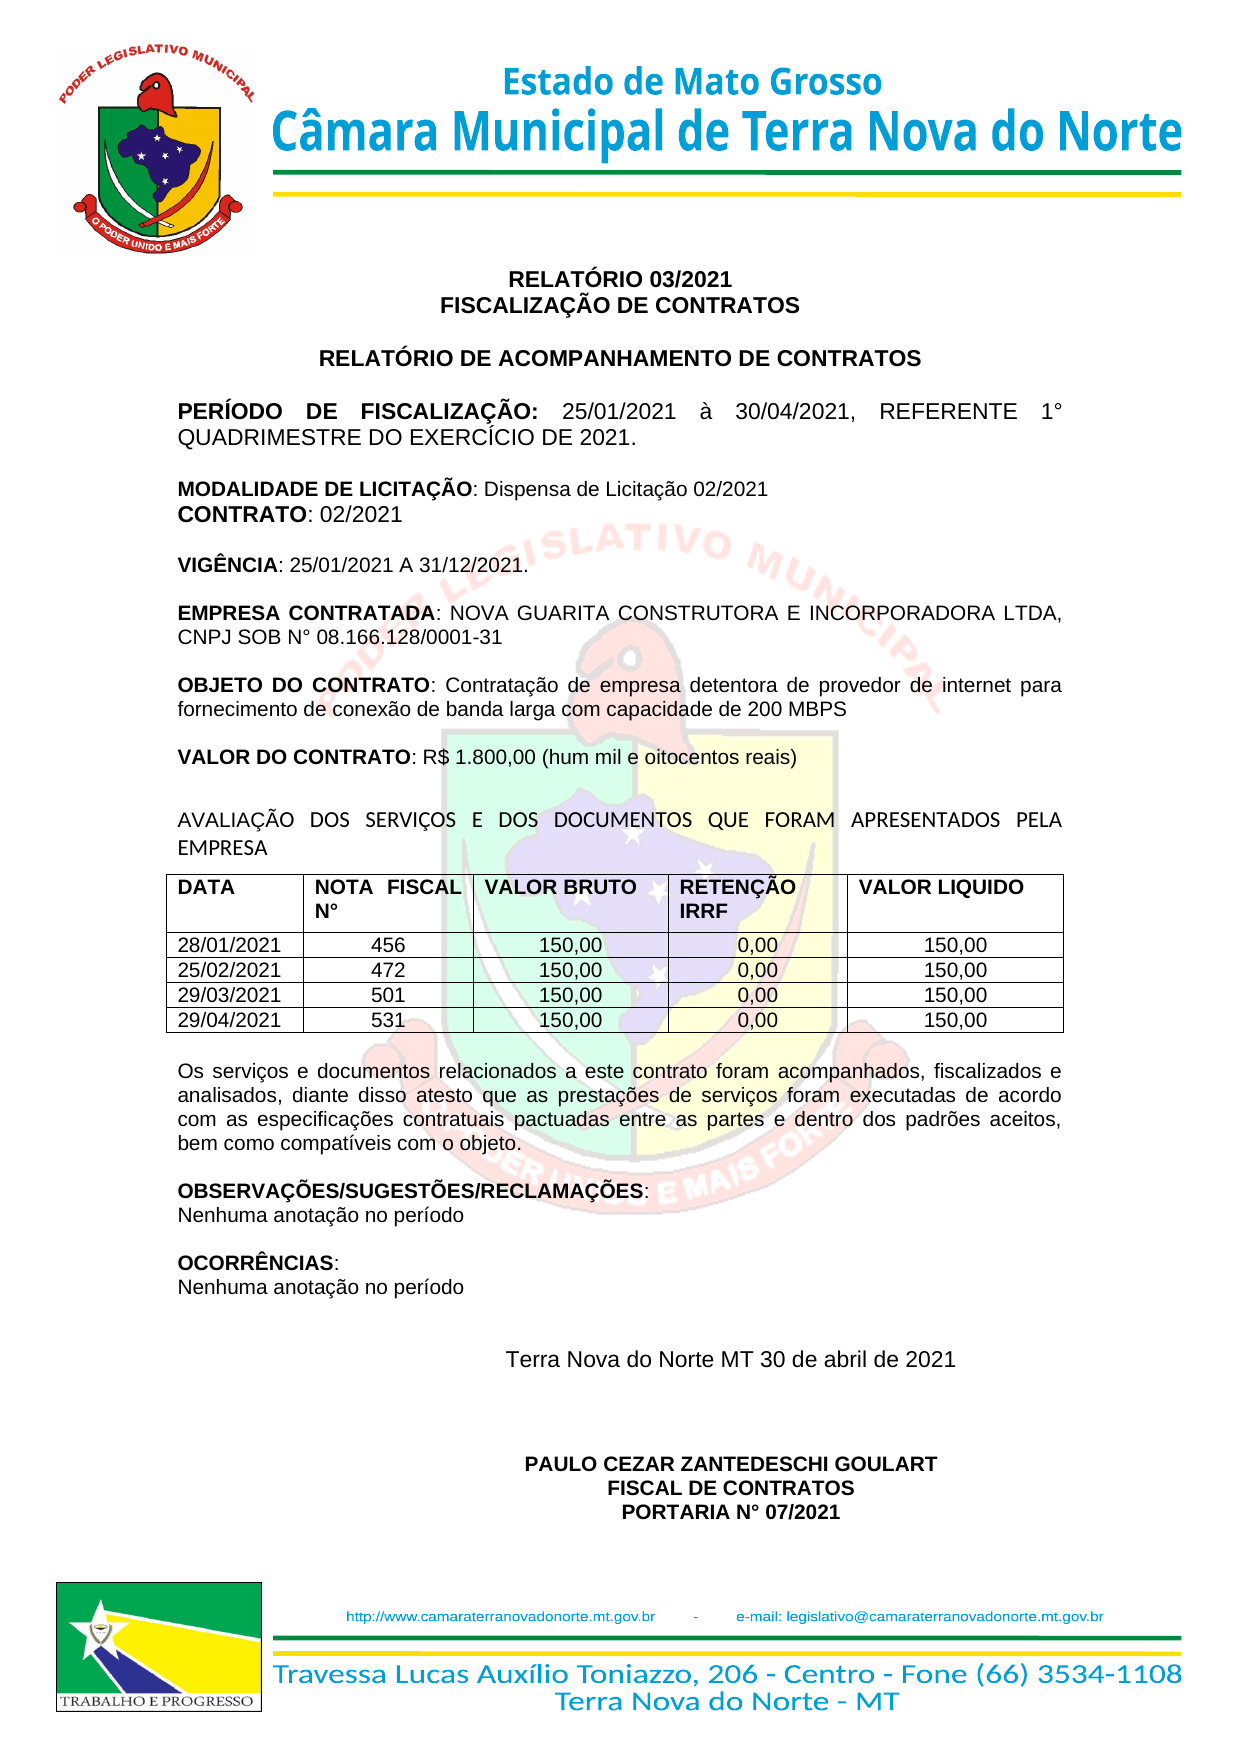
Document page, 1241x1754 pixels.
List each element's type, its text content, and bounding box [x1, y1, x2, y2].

table_cell 150,00 [966, 1008, 1063, 1032]
picture [57, 1583, 261, 1711]
text PAULO CEZAR ZANTEDESCHI GOULART [177, 1452, 1063, 1476]
text VIGÊNCIA: 25/01/2021 A 31/12/2021. [177, 553, 303, 577]
table_header VALOR LIQUIDO [966, 875, 1063, 932]
text OCORRÊNCIAS: [177, 1251, 1063, 1274]
table_cell 150,00 [966, 983, 1063, 1007]
text AVALIAÇÃO DOS SERVIÇOS E DOS DOCUMENTOS QUE FORAM APRESENTADOS PELA EMPRESA [177, 805, 303, 861]
text FISCAL DE CONTRATOS [177, 1476, 1063, 1500]
text VALOR DO CONTRATO: R$ 1.800,00 (hum mil e oitocentos reais) [177, 745, 303, 769]
text RELATÓRIO DE ACOMPANHAMENTO DE CONTRATOS [177, 345, 1063, 371]
text AVALIAÇÃO DOS SERVIÇOS E DOS DOCUMENTOS QUE FORAM APRESENTADOS PELA EMPRESA [966, 805, 1063, 861]
text Os serviços e documentos relacionados a este contrato foram acompanhados, fiscalizados e analisados, diante disso atesto que as prestações de serviços foram executadas de acordo com as especificações contratuais pactuadas entre as partes e dentro dos padrões aceitos, bem como compatíveis com o objeto. [966, 1059, 1063, 1155]
text Terra Nova do Norte MT 30 de abril de 2021 [177, 1346, 1063, 1373]
text Nenhuma anotação no período [177, 1203, 1063, 1227]
text PERÍODO DE FISCALIZAÇÃO: 25/01/2021 à 30/04/2021, REFERENTE 1° QUADRIMESTRE DO EXERCÍCIO DE 2021. [177, 398, 1063, 450]
table_cell 150,00 [966, 933, 1063, 957]
text OBSERVAÇÕES/SUGESTÕES/RECLAMAÇÕES: [966, 1179, 1063, 1203]
text EMPRESA CONTRATADA: NOVA GUARITA CONSTRUTORA E INCORPORADORA LTDA, CNPJ SOB N° 08.166.128/0001-31 [177, 601, 303, 649]
table_header DATA [167, 875, 303, 932]
picture [55, 42, 260, 256]
table_cell 29/03/2021 [167, 983, 303, 1007]
text VIGÊNCIA: 25/01/2021 A 31/12/2021. [966, 553, 1063, 577]
text OBJETO DO CONTRATO: Contratação de empresa detentora de provedor de internet para fornecimento de conexão de banda larga com capacidade de 200 MBPS [966, 673, 1063, 721]
text PORTARIA N° 07/2021 [177, 1500, 1063, 1524]
text MODALIDADE DE LICITAÇÃO: Dispensa de Licitação 02/2021 [177, 477, 1063, 501]
text FISCALIZAÇÃO DE CONTRATOS [177, 292, 1063, 318]
text OBJETO DO CONTRATO: Contratação de empresa detentora de provedor de internet para fornecimento de conexão de banda larga com capacidade de 200 MBPS [177, 673, 303, 721]
text EMPRESA CONTRATADA: NOVA GUARITA CONSTRUTORA E INCORPORADORA LTDA, CNPJ SOB N° 08.166.128/0001-31 [966, 601, 1063, 649]
text Nenhuma anotação no período [177, 1274, 1063, 1298]
table_cell 29/04/2021 [167, 1008, 303, 1032]
text OBSERVAÇÕES/SUGESTÕES/RECLAMAÇÕES: [177, 1179, 303, 1203]
table_cell 150,00 [966, 958, 1063, 982]
picture [860, 1611, 868, 1623]
table_cell 28/01/2021 [167, 933, 303, 957]
text RELATÓRIO 03/2021 [177, 266, 1063, 292]
text Os serviços e documentos relacionados a este contrato foram acompanhados, fiscalizados e analisados, diante disso atesto que as prestações de serviços foram executadas de acordo com as especificações contratuais pactuadas entre as partes e dentro dos padrões aceitos, bem como compatíveis com o objeto. [177, 1059, 303, 1155]
text VALOR DO CONTRATO: R$ 1.800,00 (hum mil e oitocentos reais) [966, 745, 1063, 769]
text CONTRATO: 02/2021 [177, 501, 1063, 527]
table_cell 25/02/2021 [167, 958, 303, 982]
